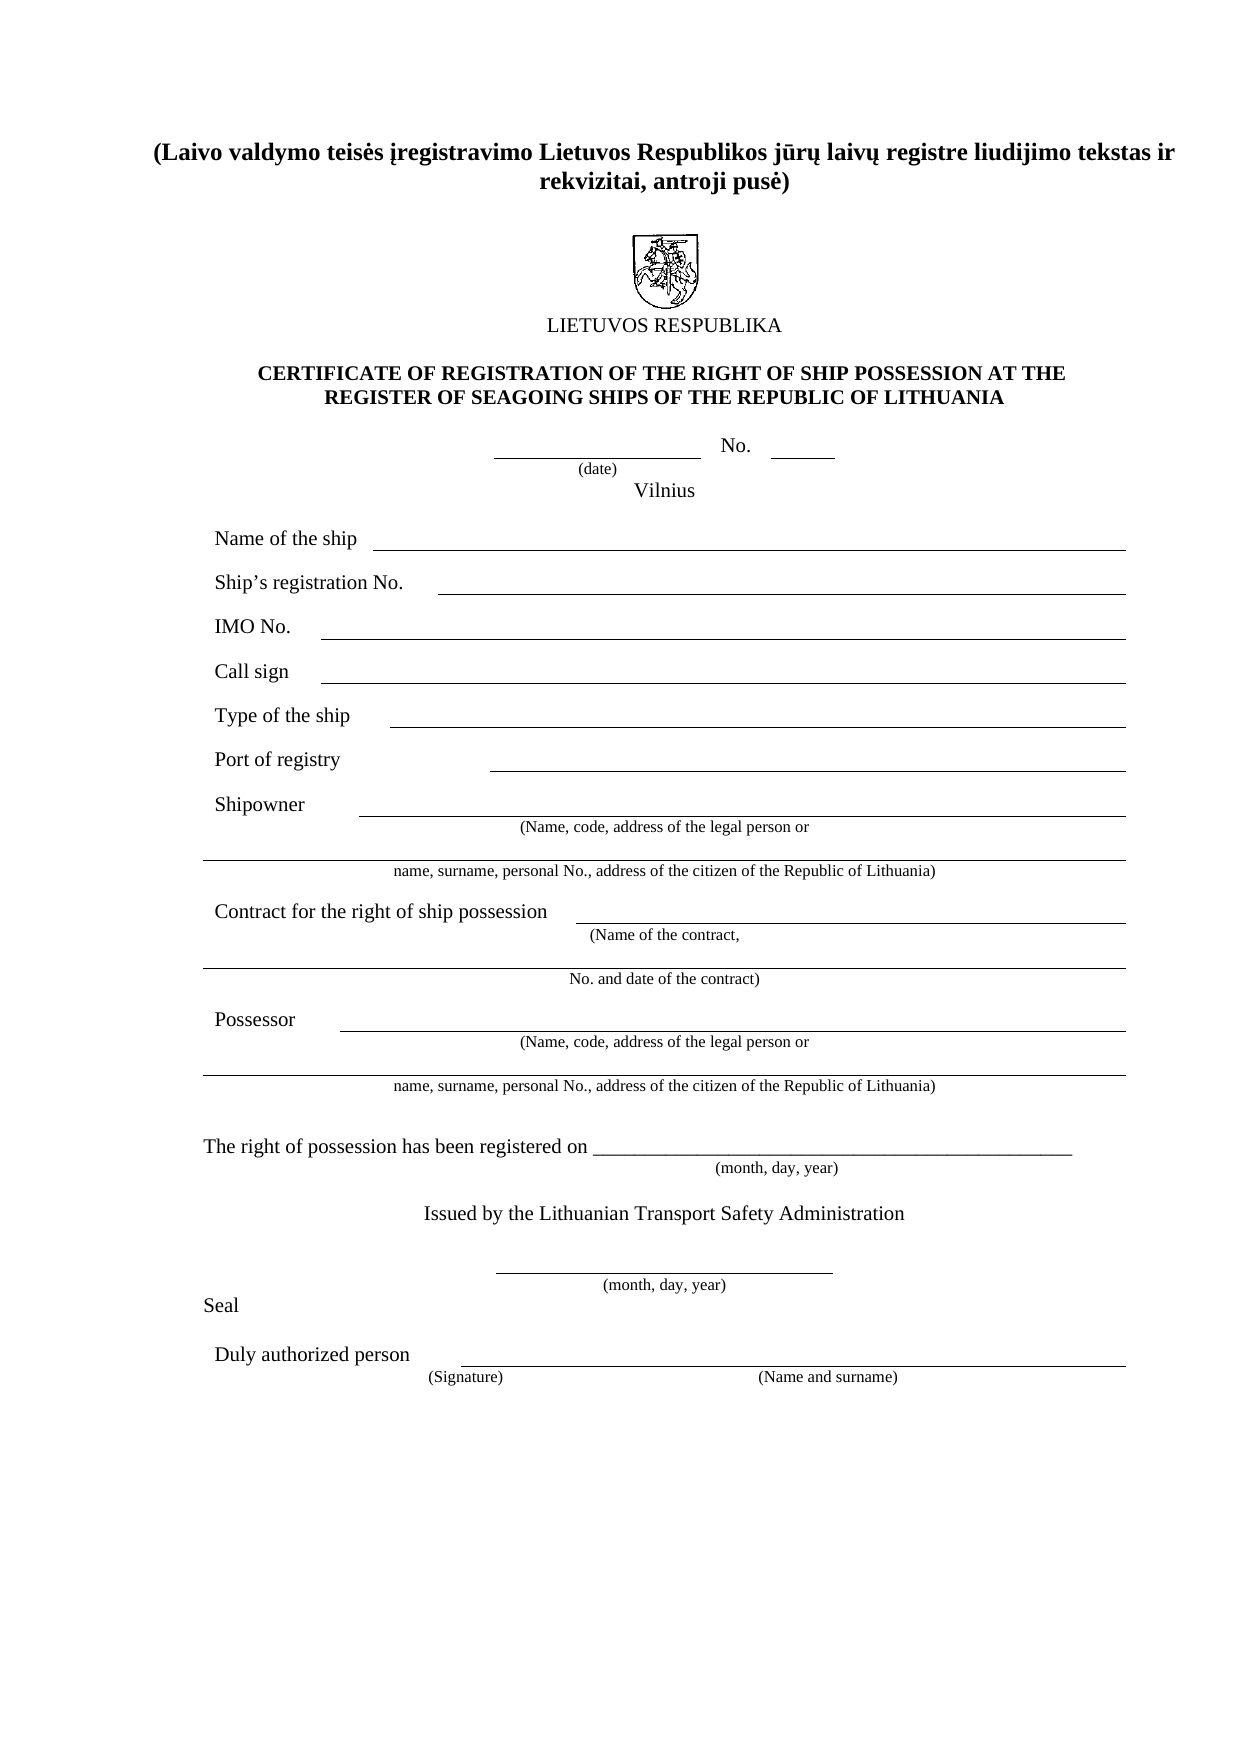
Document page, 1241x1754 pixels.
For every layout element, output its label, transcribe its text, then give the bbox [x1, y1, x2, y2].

table_header Name of the ship [203, 526, 373, 550]
table_header Contract for the right of ship possession [203, 899, 576, 923]
table_header [203, 1051, 1126, 1075]
table_header [203, 836, 1126, 860]
table_header [496, 1249, 833, 1273]
table_cell (date) [494, 459, 701, 478]
table_header [373, 526, 1126, 550]
table_header IMO No. [203, 614, 321, 638]
table_cell [701, 458, 771, 478]
table_header [321, 659, 1126, 683]
table_header [359, 791, 1126, 816]
table_header Ship’s registration No. [203, 570, 437, 594]
table_header Duly authorized person [203, 1342, 461, 1366]
table_header [340, 1007, 1126, 1031]
table_header [461, 1342, 1126, 1366]
table_header [576, 899, 1126, 923]
text (Laivo valdymo teisės įregistravimo Lietuvos Respublikos jūrų laivų registre liudijimo tekstas ir rekvizitai, antroji pusė) [148, 137, 1181, 195]
table_header LIETUVOS RESPUBLIKA CERTIFICATE OF REGISTRATION OF THE RIGHT OF SHIP POSSESSION AT THE REGISTER OF SEAGOING SHIPS OF THE REPUBLIC OF LITHUANIA Vilnius (Name, code, address of the legal person or name, surname, personal No., address of the citizen of the Republic of Lithuania) (Name of the contract, No. and date of the contract) (Name, code, address of the legal person or name, surname, personal No., address of the citizen of the Republic of Lithuania) The right of possession has been registered on ______________________________________________ (month, day, year) Issued by the Lithuanian Transport Safety Administration (month, day, year) Seal (Signature) (Name and surname) [192, 212, 1137, 1410]
table_header [390, 703, 1126, 727]
table_header Shipowner [203, 791, 359, 816]
table_header [490, 747, 1126, 771]
table_header [771, 434, 834, 457]
table_header [438, 570, 1126, 594]
table_header [494, 434, 701, 457]
table_header [203, 944, 1126, 967]
table_cell [771, 459, 834, 478]
table_header Possessor [203, 1007, 339, 1031]
table_header No. [701, 434, 771, 457]
table_header Call sign [203, 659, 321, 683]
table_header Type of the ship [203, 703, 390, 727]
table_header Port of registry [203, 747, 489, 771]
table_header [321, 614, 1126, 638]
